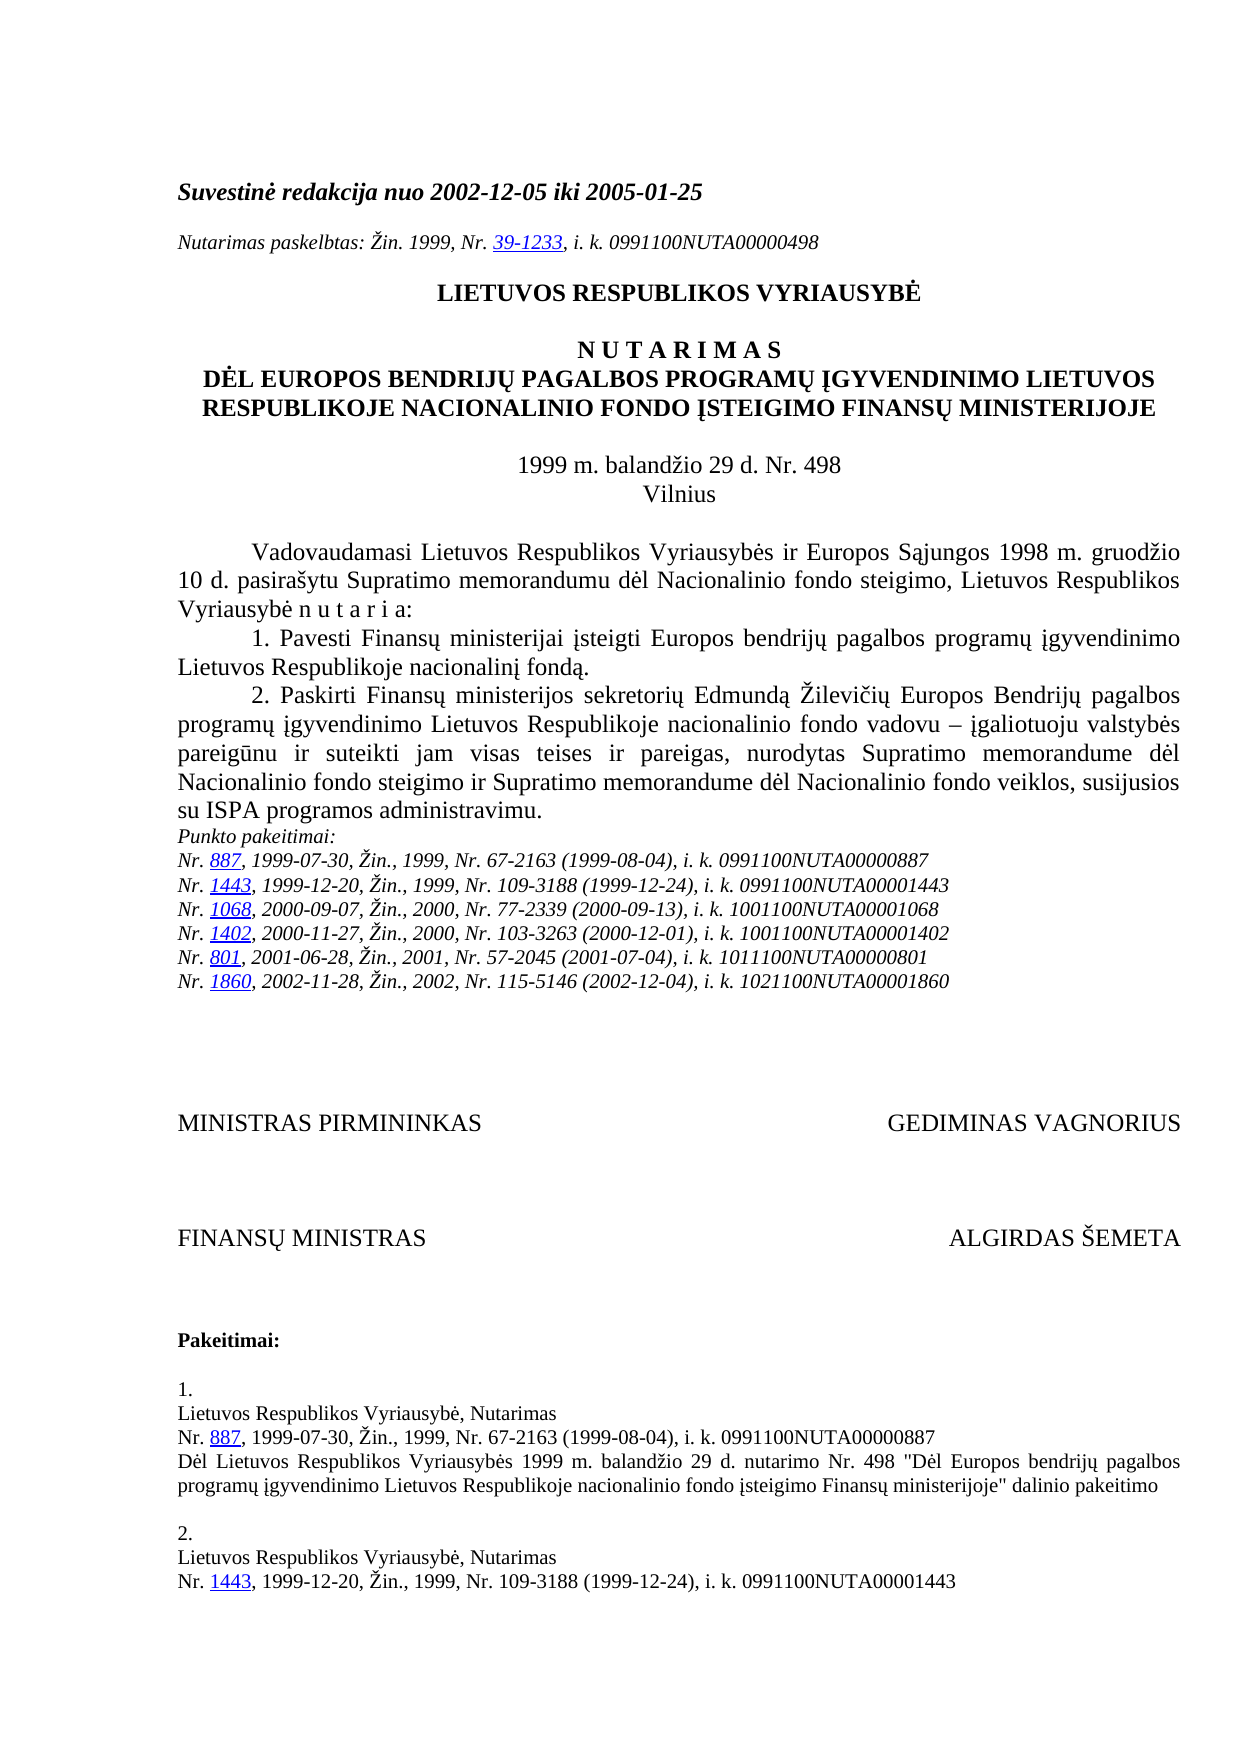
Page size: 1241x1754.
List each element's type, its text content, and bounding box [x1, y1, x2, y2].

text Lietuvos Respublikos Vyriausybė, Nutarimas [177, 1401, 1181, 1425]
text Vadovaudamasi Lietuvos Respublikos Vyriausybės ir Europos Sąjungos 1998 m. gruodžio 10 d. pasirašytu Supratimo memorandumu dėl Nacionalinio fondo steigimo, Lietuvos Respublikos Vyriausybė nutaria: [177, 537, 1181, 623]
text Nr. 1068, 2000-09-07, Žin., 2000, Nr. 77-2339 (2000-09-13), i. k. 1001100NUTA00001068 [177, 897, 1181, 921]
text LIETUVOS RESPUBLIKOS VYRIAUSYBĖ [177, 278, 1181, 307]
text 1. [177, 1377, 1181, 1401]
text DĖL EUROPOS BENDRIJŲ PAGALBOS PROGRAMŲ ĮGYVENDINIMO LIETUVOS RESPUBLIKOJE NACIONALINIO FONDO ĮSTEIGIMO FINANSŲ MINISTERIJOJE [177, 364, 1181, 422]
text Nr. 1860, 2002-11-28, Žin., 2002, Nr. 115-5146 (2002-12-04), i. k. 1021100NUTA00001860 [177, 969, 1181, 993]
text Nr. 887, 1999-07-30, Žin., 1999, Nr. 67-2163 (1999-08-04), i. k. 0991100NUTA00000887 [177, 1425, 1181, 1449]
text Nr. 1443, 1999-12-20, Žin., 1999, Nr. 109-3188 (1999-12-24), i. k. 0991100NUTA00001443 [177, 872, 1181, 897]
text 1999 m. balandžio 29 d. Nr. 498 [177, 451, 1181, 479]
text Nr. 801, 2001-06-28, Žin., 2001, Nr. 57-2045 (2001-07-04), i. k. 1011100NUTA00000801 [177, 945, 1181, 969]
text Punkto pakeitimai: [177, 824, 1181, 848]
text Suvestinė redakcija nuo 2002-12-05 iki 2005-01-25 [177, 177, 1181, 206]
text Nr. 887, 1999-07-30, Žin., 1999, Nr. 67-2163 (1999-08-04), i. k. 0991100NUTA00000887 [177, 848, 1181, 872]
text Nr. 1402, 2000-11-27, Žin., 2000, Nr. 103-3263 (2000-12-01), i. k. 1001100NUTA00001402 [177, 921, 1181, 945]
text Pakeitimai: [177, 1328, 1181, 1352]
text 2. [177, 1521, 1181, 1545]
text Nutarimas paskelbtas: Žin. 1999, Nr. 39-1233, i. k. 0991100NUTA00000498 [177, 230, 1181, 254]
text FINANSŲ MINISTRAS ALGIRDAS ŠEMETA [177, 1223, 1181, 1252]
text Dėl Lietuvos Respublikos Vyriausybės 1999 m. balandžio 29 d. nutarimo Nr. 498 "Dėl Europos bendrijų pagalbos programų įgyvendinimo Lietuvos Respublikoje nacionalinio fondo įsteigimo Finansų ministerijoje" dalinio pakeitimo [177, 1449, 1181, 1497]
text 1. Pavesti Finansų ministerijai įsteigti Europos bendrijų pagalbos programų įgyvendinimo Lietuvos Respublikoje nacionalinį fondą. [177, 623, 1181, 681]
text Lietuvos Respublikos Vyriausybė, Nutarimas [177, 1545, 1181, 1569]
text 2. Paskirti Finansų ministerijos sekretorių Edmundą Žilevičių Europos Bendrijų pagalbos programų įgyvendinimo Lietuvos Respublikoje nacionalinio fondo vadovu – įgaliotuoju valstybės pareigūnu ir suteikti jam visas teises ir pareigas, nurodytas Supratimo memorandume dėl Nacionalinio fondo steigimo ir Supratimo memorandume dėl Nacionalinio fondo veiklos, susijusios su ISPA programos administravimu. [177, 681, 1181, 824]
text MINISTRAS PIRMININKAS GEDIMINAS VAGNORIUS [177, 1108, 1181, 1137]
text N U T A R I M A S [177, 336, 1181, 364]
text Vilnius [177, 479, 1181, 508]
text Nr. 1443, 1999-12-20, Žin., 1999, Nr. 109-3188 (1999-12-24), i. k. 0991100NUTA00001443 [177, 1569, 1181, 1593]
